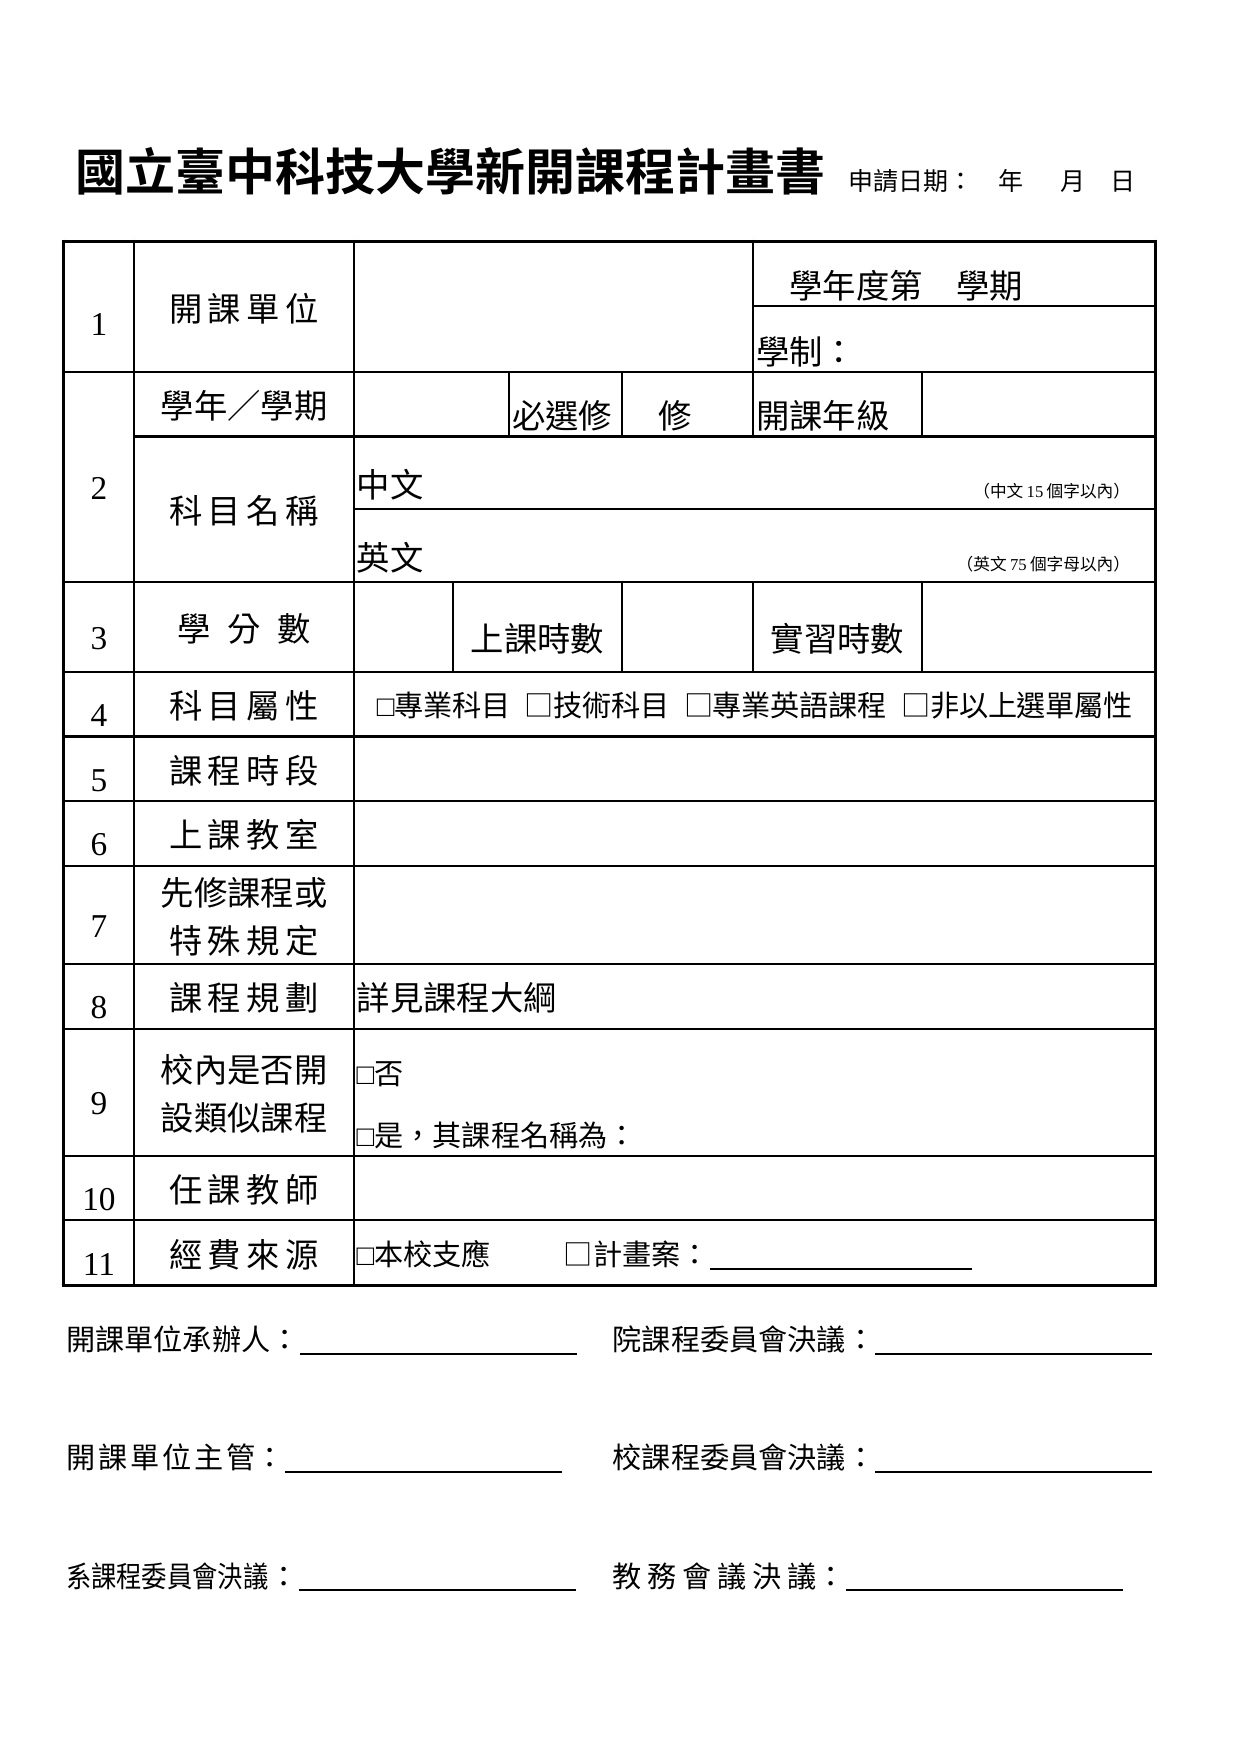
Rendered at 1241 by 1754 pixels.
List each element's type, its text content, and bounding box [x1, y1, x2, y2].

text 國立臺中科技大學新開課程計畫書 申請日期： 年 月 日 [75, 96, 1165, 221]
table_cell [65, 965, 133, 1028]
table_cell [65, 373, 133, 581]
table_cell 先修課程或 特殊規定 [135, 867, 353, 963]
table_cell 開課單位承辦人： [63, 1287, 609, 1402]
table_cell 課程時段 [135, 738, 353, 800]
table_cell 科目名稱 [135, 438, 353, 581]
table_cell [65, 1030, 133, 1155]
table_cell [65, 1157, 133, 1219]
table_cell [65, 673, 133, 735]
table_cell [355, 867, 1154, 963]
table_cell □本校支應 □計畫案： [355, 1221, 1154, 1284]
table_cell 任課教師 [135, 1157, 353, 1219]
table_cell 實習時數 [754, 583, 921, 671]
table_cell [65, 1221, 133, 1284]
table_cell 科目屬性 [135, 673, 353, 735]
table_cell [923, 373, 1154, 435]
table_header 開課單位 [135, 243, 353, 371]
table_cell 學年／學期 [135, 373, 353, 435]
table_cell 系課程委員會決議： [63, 1520, 609, 1638]
table_cell □專業科目 □技術科目 □專業英語課程 □非以上選單屬性 [355, 673, 1154, 735]
table_cell 學制： [754, 307, 1154, 371]
table_header 學年度第 學期 [754, 243, 1154, 305]
table_cell [65, 802, 133, 864]
table_header [65, 243, 133, 371]
table_cell 院課程委員會決議： [610, 1287, 1156, 1402]
table_cell 課程規劃 [135, 965, 353, 1028]
table_cell [355, 373, 508, 435]
table_cell 詳見課程大綱 [355, 965, 1154, 1028]
table_cell [923, 583, 1154, 671]
table_cell 必選修 [510, 373, 621, 435]
table_cell [355, 1157, 1154, 1219]
table_cell 經費來源 [135, 1221, 353, 1284]
table_cell 開課單位主管： [63, 1402, 609, 1520]
table_cell [355, 802, 1154, 864]
table_cell [355, 583, 452, 671]
table_cell [65, 738, 133, 800]
table_cell 學分數 [135, 583, 353, 671]
table_cell 上課時數 [454, 583, 621, 671]
table_cell 中文 （中文15個字以內） [355, 438, 1154, 508]
table_cell 英文 （英文75個字母以內） [355, 510, 1154, 581]
table_cell [623, 583, 752, 671]
table_cell 修 [623, 373, 752, 435]
table_cell [65, 583, 133, 671]
table_cell 校內是否開 設類似課程 [135, 1030, 353, 1155]
table_header [355, 243, 752, 371]
table_cell 上課教室 [135, 802, 353, 864]
table_cell [355, 738, 1154, 800]
table_cell 教務會議決議： [610, 1520, 1156, 1638]
table_cell 開課年級 [754, 373, 921, 435]
table_cell 校課程委員會決議： [610, 1402, 1156, 1520]
table_cell [65, 867, 133, 963]
table_cell □否 □是，其課程名稱為： [355, 1030, 1154, 1155]
